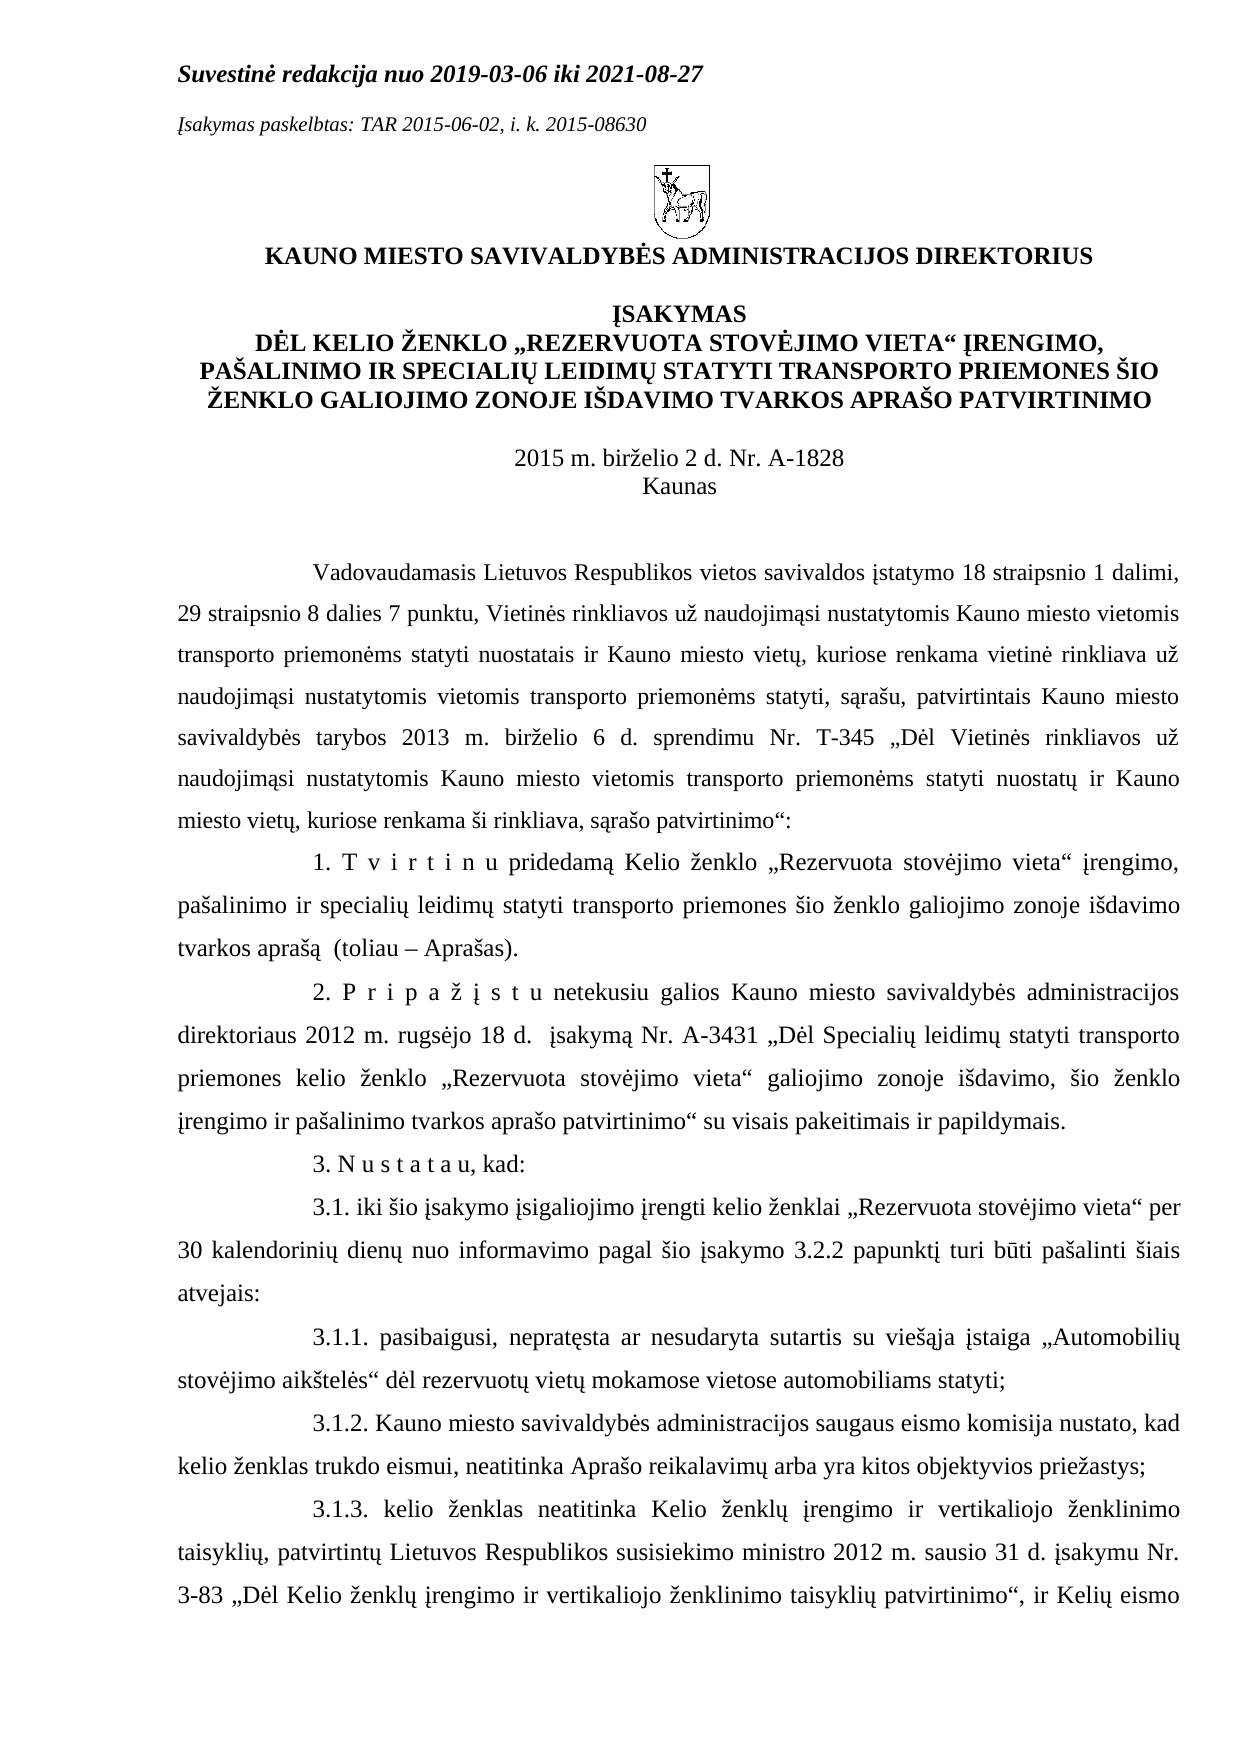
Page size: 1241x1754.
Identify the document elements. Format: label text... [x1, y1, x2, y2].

text 3.1.3. kelio ženklas neatitinka Kelio ženklų įrengimo ir vertikaliojo ženklinimo taisyklių, patvirtintų Lietuvos Respublikos susisiekimo ministro 2012 m. sausio 31 d. įsakymu Nr. 3-83 „Dėl Kelio ženklų įrengimo ir vertikaliojo ženklinimo taisyklių patvirtinimo“, ir Kelių eismo [177, 1494, 1181, 1609]
text 2. P r i p a ž į s t u netekusiu galios Kauno miesto savivaldybės administracijos direktoriaus 2012 m. rugsėjo 18 d. įsakymą Nr. A-3431 „Dėl Specialių leidimų statyti transporto priemones kelio ženklo „Rezervuota stovėjimo vieta“ galiojimo zonoje išdavimo, šio ženklo įrengimo ir pašalinimo tvarkos aprašo patvirtinimo“ su visais pakeitimais ir papildymais. [177, 977, 1181, 1135]
text 3.1.1. pasibaigusi, nepratęsta ar nesudaryta sutartis su viešąja įstaiga „Automobilių stovėjimo aikštelės“ dėl rezervuotų vietų mokamose vietose automobiliams statyti; [177, 1322, 1181, 1393]
text 1. T v i r t i n u pridedamą Kelio ženklo „Rezervuota stovėjimo vieta“ įrengimo, pašalinimo ir specialių leidimų statyti transporto priemones šio ženklo galiojimo zonoje išdavimo tvarkos aprašą (toliau – Aprašas). [177, 847, 1181, 962]
text ĮSAKYMAS [177, 299, 1181, 328]
text 2015 m. birželio 2 d. Nr. A-1828 [177, 443, 1181, 471]
text Suvestinė redakcija nuo 2019-03-06 iki 2021-08-27 [177, 59, 1181, 88]
text 3.1. iki šio įsakymo įsigaliojimo įrengti kelio ženklai „Rezervuota stovėjimo vieta“ per 30 kalendorinių dienų nuo informavimo pagal šio įsakymo 3.2.2 papunktį turi būti pašalinti šiais atvejais: [177, 1192, 1181, 1307]
text 3.1.2. Kauno miesto savivaldybės administracijos saugaus eismo komisija nustato, kad kelio ženklas trukdo eismui, neatitinka Aprašo reikalavimų arba yra kitos objektyvios priežastys; [177, 1408, 1181, 1480]
text Įsakymas paskelbtas: TAR 2015-06-02, i. k. 2015-08630 [177, 112, 1181, 136]
text 3. N u s t a t a u, kad: [177, 1149, 1181, 1178]
text Vadovaudamasis Lietuvos Respublikos vietos savivaldos įstatymo 18 straipsnio 1 dalimi, 29 straipsnio 8 dalies 7 punktu, Vietinės rinkliavos už naudojimąsi nustatytomis Kauno miesto vietomis transporto priemonėms statyti nuostatais ir Kauno miesto vietų, kuriose renkama vietinė rinkliava už naudojimąsi nustatytomis vietomis transporto priemonėms statyti, sąrašu, patvirtintais Kauno miesto savivaldybės tarybos 2013 m. birželio 6 d. sprendimu Nr. T-345 „Dėl Vietinės rinkliavos už naudojimąsi nustatytomis Kauno miesto vietomis transporto priemonėms statyti nuostatų ir Kauno miesto vietų, kuriose renkama ši rinkliava, sąrašo patvirtinimo“: [177, 558, 1181, 833]
text DĖL KELIO ŽENKLO „REZERVUOTA STOVĖJIMO VIETA“ ĮRENGIMO, PAŠALINIMO IR SPECIALIŲ LEIDIMŲ STATYTI TRANSPORTO PRIEMONES ŠIO ŽENKLO GALIOJIMO ZONOJE IŠDAVIMO TVARKOS APRAŠO PATVIRTINIMO [178, 328, 1181, 414]
text Kaunas [178, 471, 1181, 500]
text KAUNO MIESTO SAVIVALDYBĖS ADMINISTRACIJOS DIREKTORIUS [177, 241, 1181, 270]
